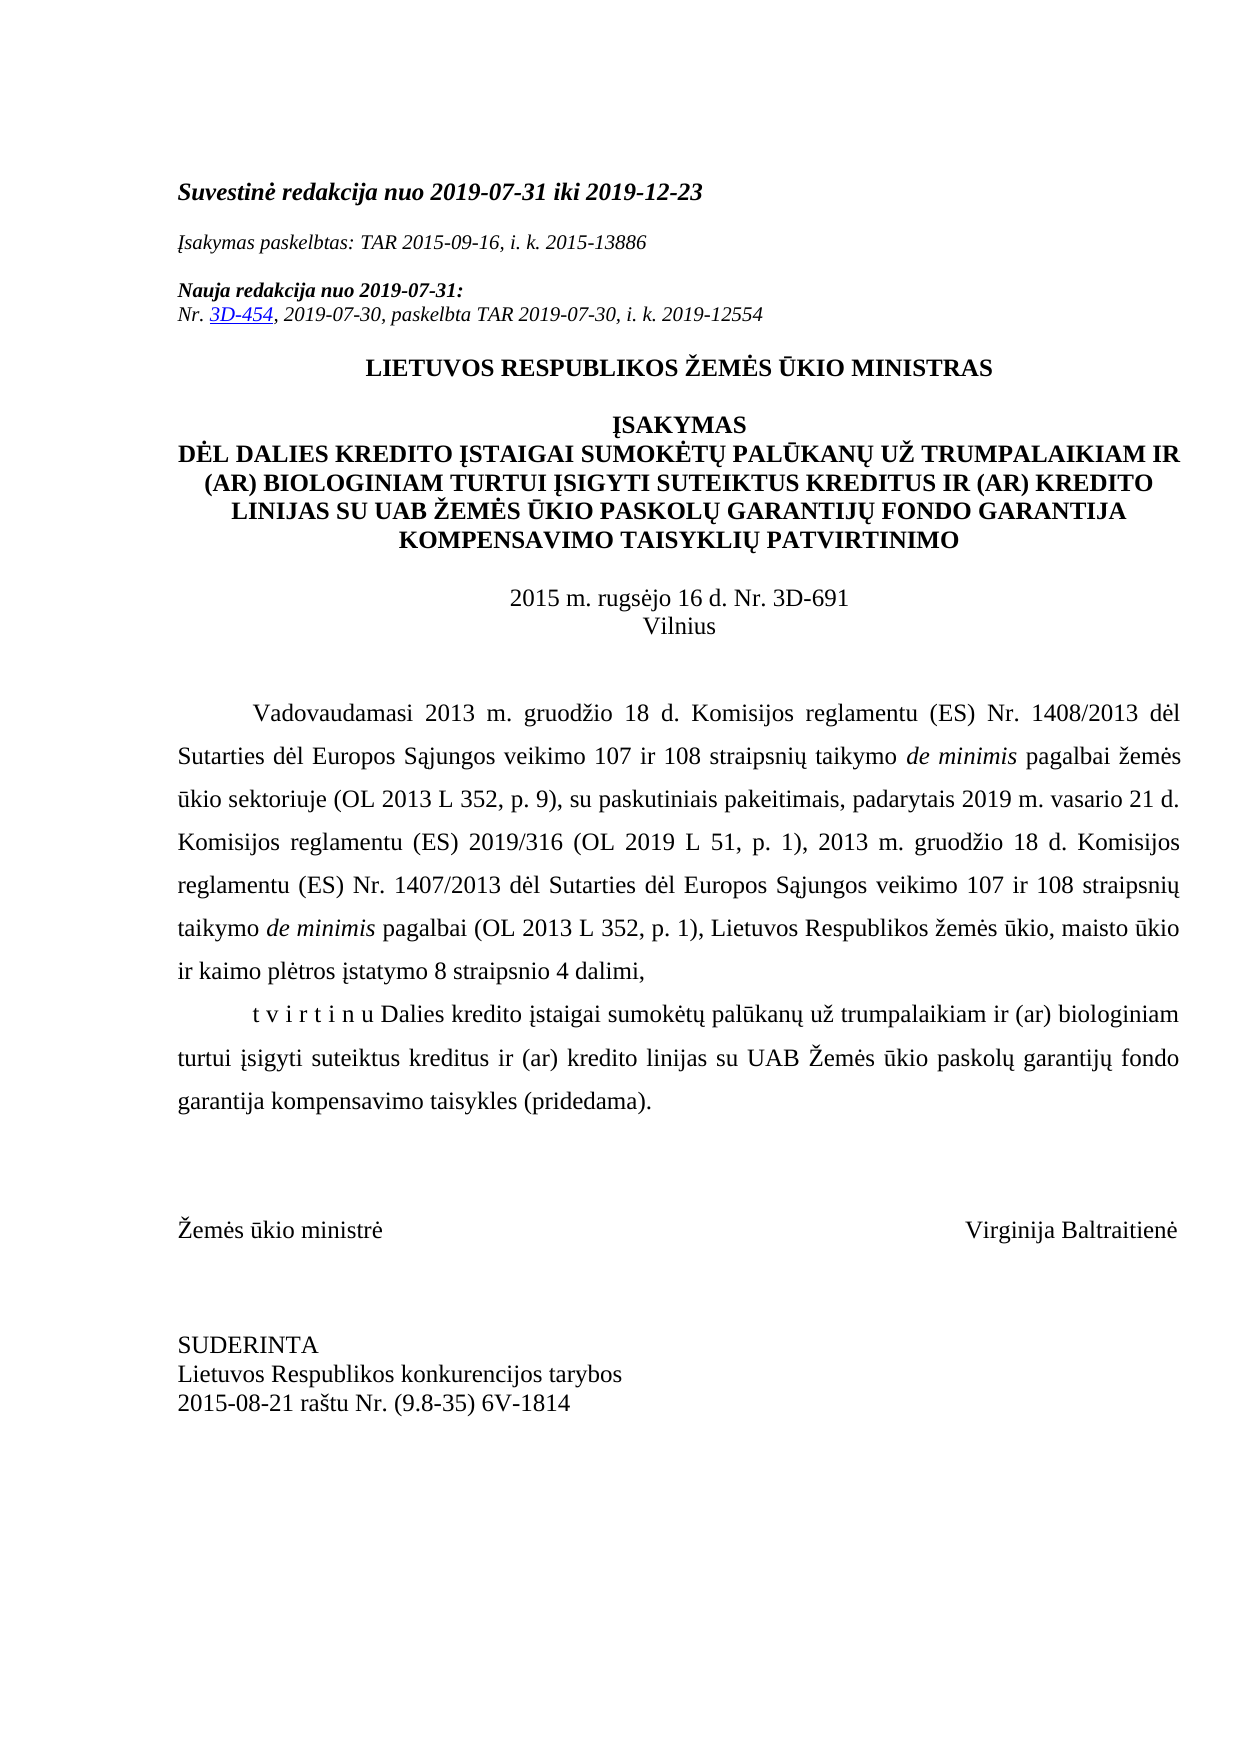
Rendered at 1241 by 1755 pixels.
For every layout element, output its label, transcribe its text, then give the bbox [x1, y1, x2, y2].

text 2015 m. rugsėjo 16 d. Nr. 3D-691 [177, 583, 1181, 611]
text Vadovaudamasi 2013 m. gruodžio 18 d. Komisijos reglamentu (ES) Nr. 1408/2013 dėl Sutarties dėl Europos Sąjungos veikimo 107 ir 108 straipsnių taikymo de minimis pagalbai žemės ūkio sektoriuje (OL 2013 L 352, p. 9), su paskutiniais pakeitimais, padarytais 2019 m. vasario 21 d. Komisijos reglamentu (ES) 2019/316 (OL 2019 L 51, p. 1), 2013 m. gruodžio 18 d. Komisijos reglamentu (ES) Nr. 1407/2013 dėl Sutarties dėl Europos Sąjungos veikimo 107 ir 108 straipsnių taikymo de minimis pagalbai (OL 2013 L 352, p. 1), Lietuvos Respublikos žemės ūkio, maisto ūkio ir kaimo plėtros įstatymo 8 straipsnio 4 dalimi, [177, 698, 1181, 985]
text Lietuvos Respublikos konkurencijos tarybos [177, 1359, 1181, 1388]
text ĮSAKYMAS [177, 410, 1181, 439]
text LIETUVOS RESPUBLIKOS ŽEMĖS ŪKIO MINISTRAS [177, 353, 1181, 381]
text SUDERINTA [177, 1330, 1181, 1359]
text 2015-08-21 raštu Nr. (9.8-35) 6V-1814 [177, 1388, 1181, 1416]
text t v i r t i n u Dalies kredito įstaigai sumokėtų palūkanų už trumpalaikiam ir (ar) biologiniam turtui įsigyti suteiktus kreditus ir (ar) kredito linijas su UAB Žemės ūkio paskolų garantijų fondo garantija kompensavimo taisykles (pridedama). [177, 999, 1181, 1114]
text DĖL DALIES KREDITO ĮSTAIGAI SUMOKĖTŲ PALŪKANŲ UŽ TRUMPALAIKIAM IR (AR) BIOLOGINIAM TURTUI ĮSIGYTI SUTEIKTUS KREDITUS IR (AR) KREDITO LINIJAS SU UAB ŽEMĖS ŪKIO PASKOLŲ GARANTIJŲ FONDO GARANTIJA KOMPENSAVIMO TAISYKLIŲ PATVIRTINIMO [177, 439, 1181, 554]
text Įsakymas paskelbtas: TAR 2015-09-16, i. k. 2015-13886 [177, 230, 1181, 254]
text Suvestinė redakcija nuo 2019-07-31 iki 2019-12-23 [177, 177, 1181, 206]
text Vilnius [177, 611, 1181, 640]
text Nauja redakcija nuo 2019-07-31: [177, 278, 1181, 302]
text Nr. 3D-454, 2019-07-30, paskelbta TAR 2019-07-30, i. k. 2019-12554 [177, 302, 1181, 326]
text Žemės ūkio ministrė Virginija Baltraitienė [177, 1215, 1181, 1244]
